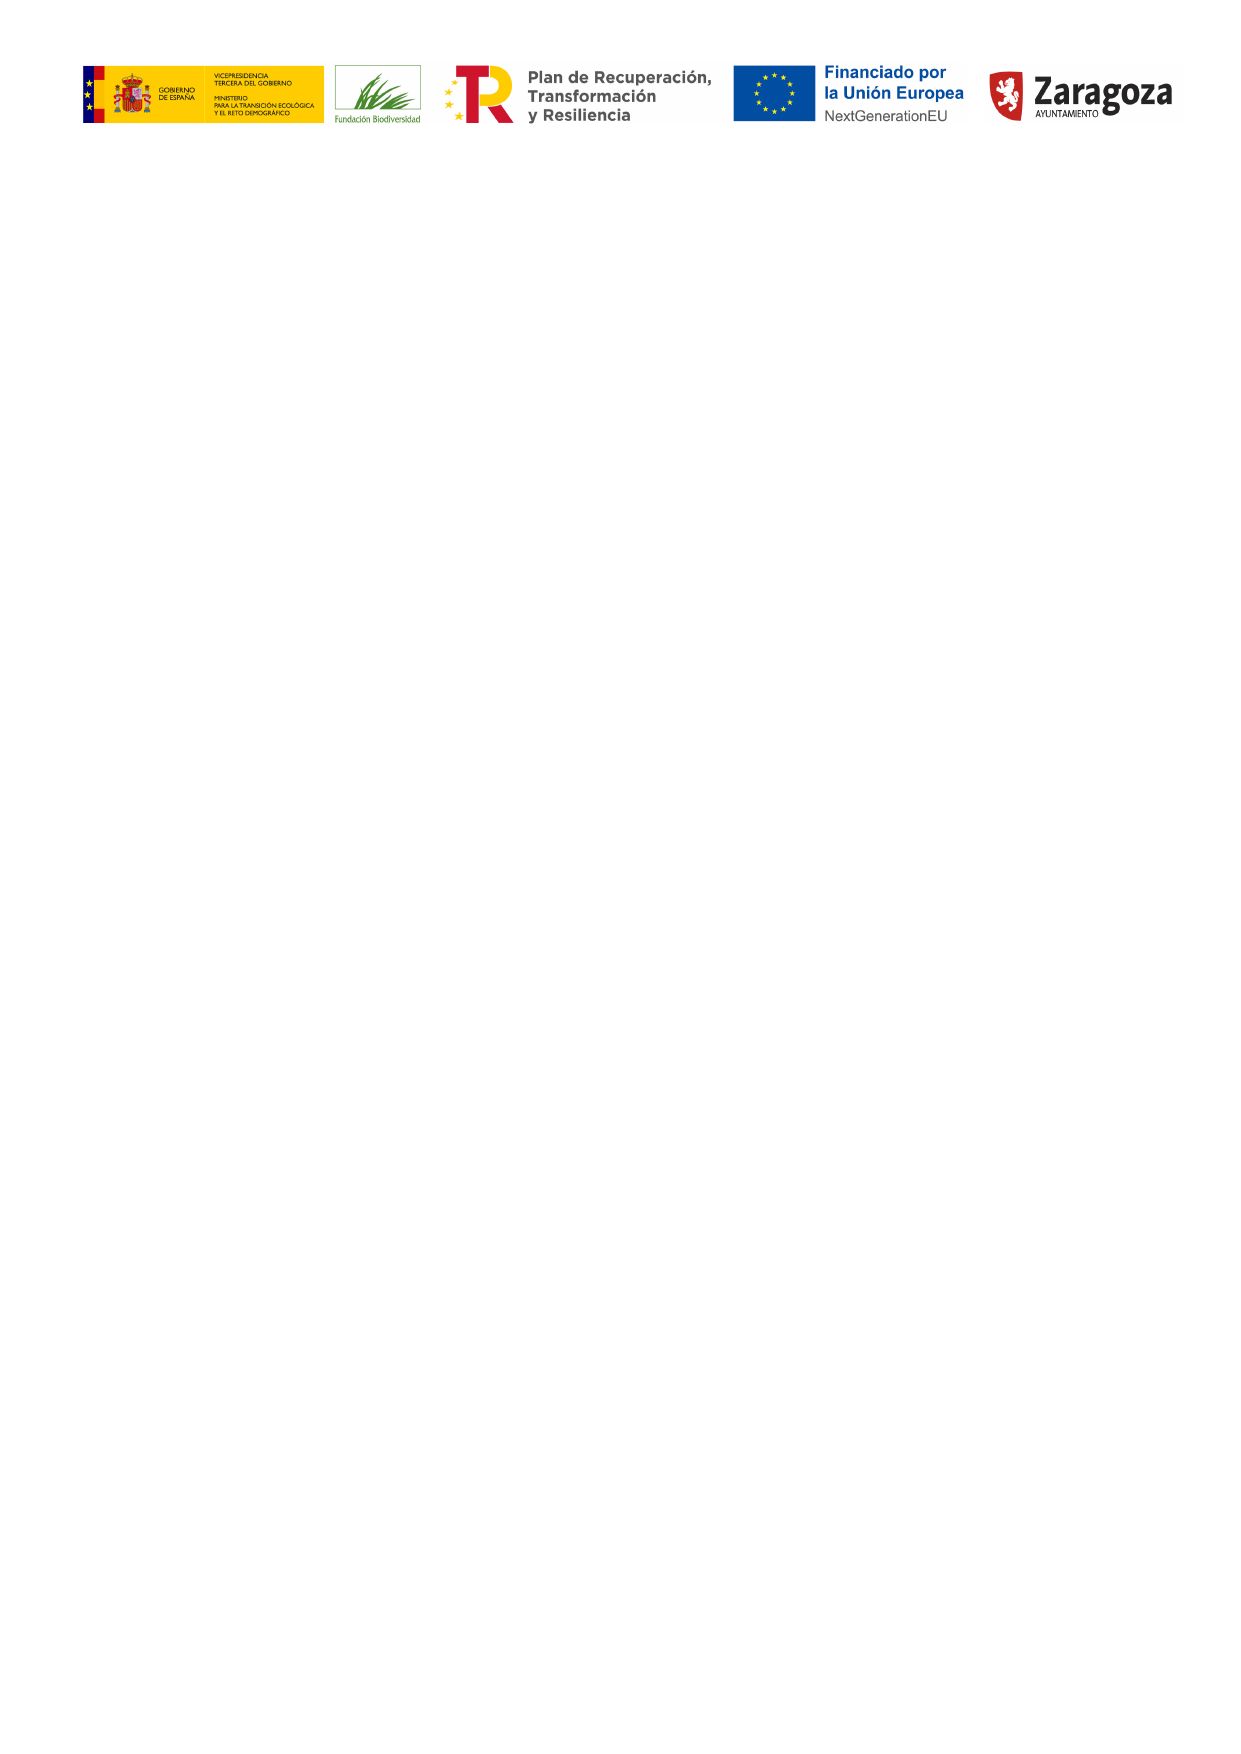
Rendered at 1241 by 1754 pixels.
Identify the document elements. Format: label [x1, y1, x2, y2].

picture [977, 63, 1184, 124]
picture [81, 62, 967, 124]
